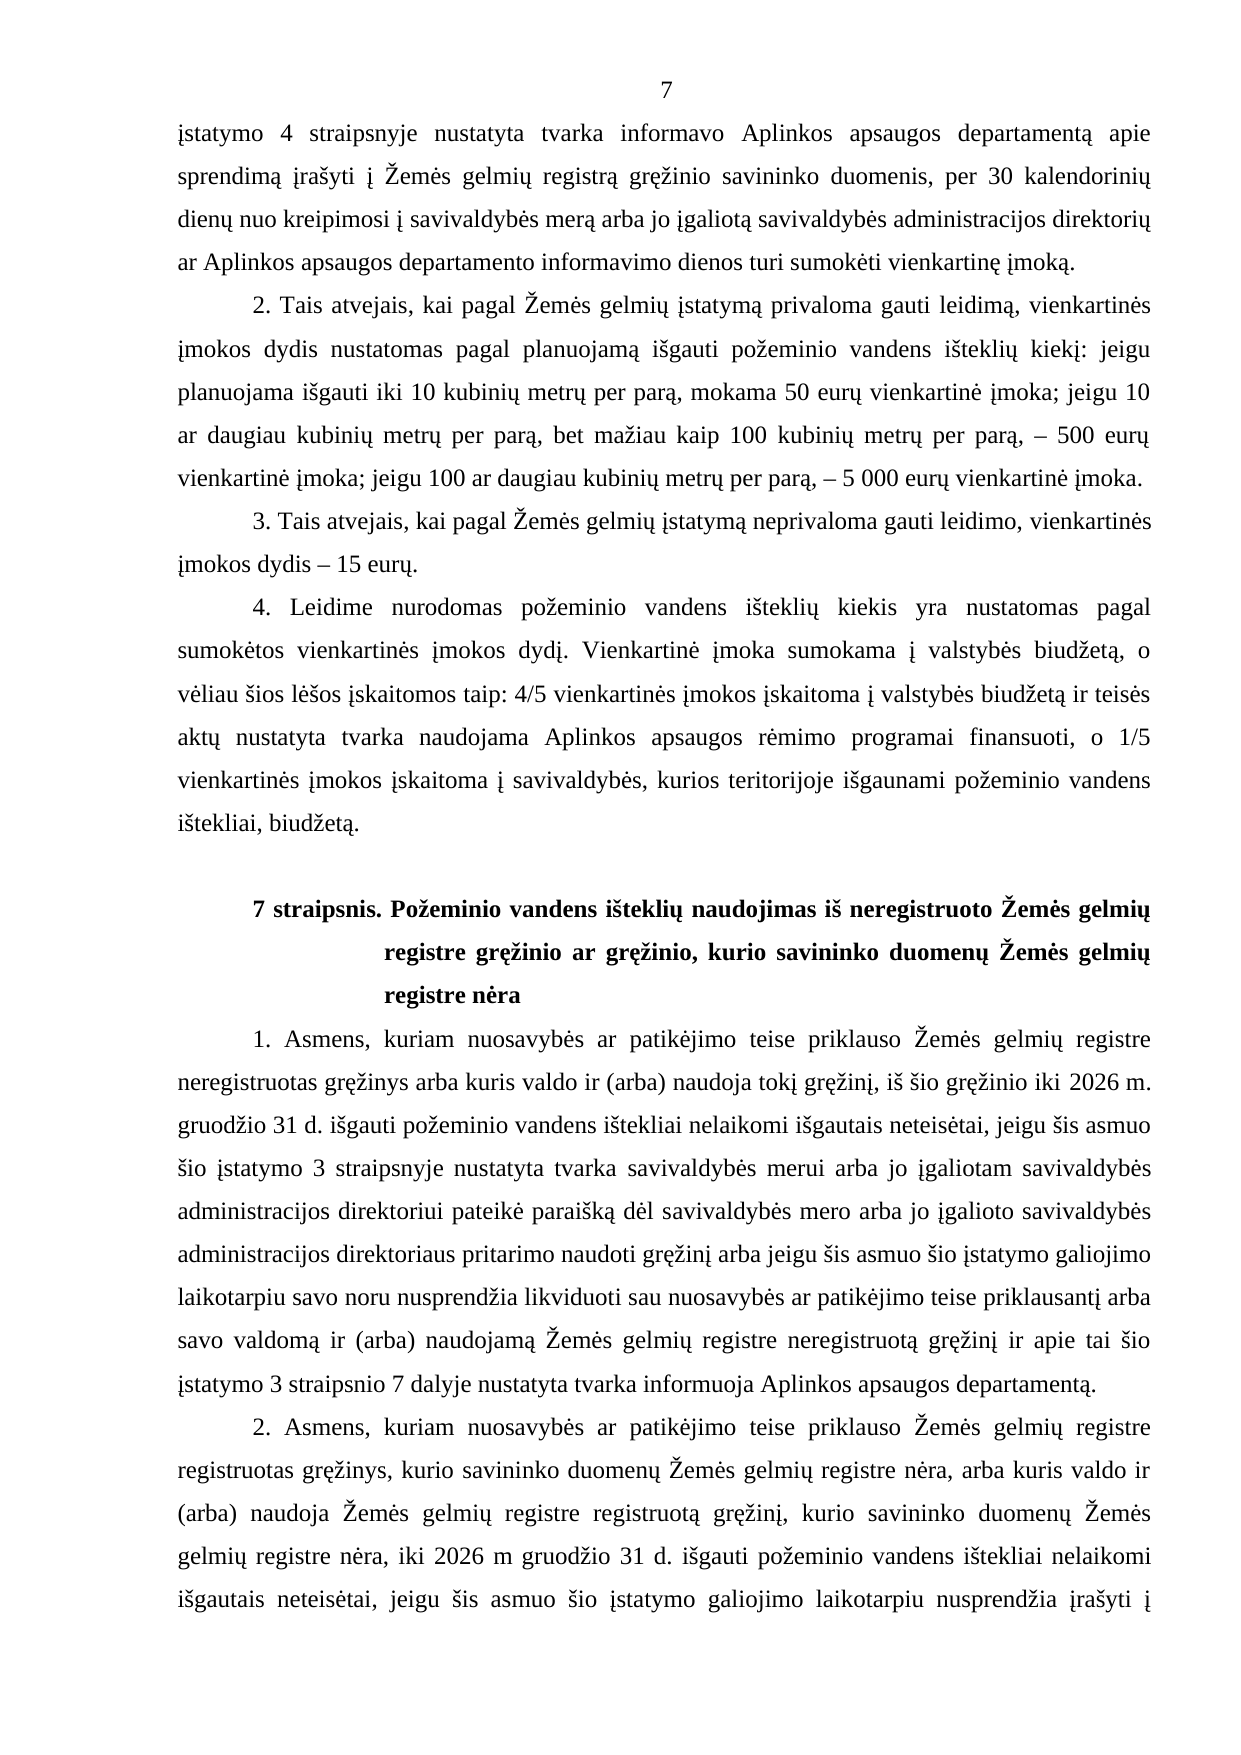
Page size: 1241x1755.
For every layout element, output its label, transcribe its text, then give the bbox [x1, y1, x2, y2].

text 7 straipsnis. Požeminio vandens išteklių naudojimas iš neregistruoto Žemės gelmių registre gręžinio ar gręžinio, kurio savininko duomenų Žemės gelmių registre nėra [252, 894, 1152, 1009]
text 2. Asmens, kuriam nuosavybės ar patikėjimo teise priklauso Žemės gelmių registre registruotas gręžinys, kurio savininko duomenų Žemės gelmių registre nėra, arba kuris valdo ir (arba) naudoja Žemės gelmių registre registruotą gręžinį, kurio savininko duomenų Žemės gelmių registre nėra, iki 2026 m gruodžio 31 d. išgauti požeminio vandens ištekliai nelaikomi išgautais neteisėtai, jeigu šis asmuo šio įstatymo galiojimo laikotarpiu nusprendžia įrašyti į [177, 1412, 1152, 1613]
text 4. Leidime nurodomas požeminio vandens išteklių kiekis yra nustatomas pagal sumokėtos vienkartinės įmokos dydį. Vienkartinė įmoka sumokama į valstybės biudžetą, o vėliau šios lėšos įskaitomos taip: 4/5 vienkartinės įmokos įskaitoma į valstybės biudžetą ir teisės aktų nustatyta tvarka naudojama Aplinkos apsaugos rėmimo programai finansuoti, o 1/5 vienkartinės įmokos įskaitoma į savivaldybės, kurios teritorijoje išgaunami požeminio vandens ištekliai, biudžetą. [177, 592, 1152, 837]
text 1. Asmens, kuriam nuosavybės ar patikėjimo teise priklauso Žemės gelmių registre neregistruotas gręžinys arba kuris valdo ir (arba) naudoja tokį gręžinį, iš šio gręžinio iki 2026 m. gruodžio 31 d. išgauti požeminio vandens ištekliai nelaikomi išgautais neteisėtai, jeigu šis asmuo šio įstatymo 3 straipsnyje nustatyta tvarka savivaldybės merui arba jo įgaliotam savivaldybės administracijos direktoriui pateikė paraišką dėl savivaldybės mero arba jo įgalioto savivaldybės administracijos direktoriaus pritarimo naudoti gręžinį arba jeigu šis asmuo šio įstatymo galiojimo laikotarpiu savo noru nusprendžia likviduoti sau nuosavybės ar patikėjimo teise priklausantį arba savo valdomą ir (arba) naudojamą Žemės gelmių registre neregistruotą gręžinį ir apie tai šio įstatymo 3 straipsnio 7 dalyje nustatyta tvarka informuoja Aplinkos apsaugos departamentą. [177, 1024, 1152, 1397]
text įstatymo 4 straipsnyje nustatyta tvarka informavo Aplinkos apsaugos departamentą apie sprendimą įrašyti į Žemės gelmių registrą gręžinio savininko duomenis, per 30 kalendorinių dienų nuo kreipimosi į savivaldybės merą arba jo įgaliotą savivaldybės administracijos direktorių ar Aplinkos apsaugos departamento informavimo dienos turi sumokėti vienkartinę įmoką. [177, 118, 1152, 276]
text 3. Tais atvejais, kai pagal Žemės gelmių įstatymą neprivaloma gauti leidimo, vienkartinės įmokos dydis – 15 eurų. [177, 506, 1152, 578]
text 2. Tais atvejais, kai pagal Žemės gelmių įstatymą privaloma gauti leidimą, vienkartinės įmokos dydis nustatomas pagal planuojamą išgauti požeminio vandens išteklių kiekį: jeigu planuojama išgauti iki 10 kubinių metrų per parą, mokama 50 eurų vienkartinė įmoka; jeigu 10 ar daugiau kubinių metrų per parą, bet mažiau kaip 100 kubinių metrų per parą, – 500 eurų vienkartinė įmoka; jeigu 100 ar daugiau kubinių metrų per parą, – 5 000 eurų vienkartinė įmoka. [177, 291, 1152, 492]
